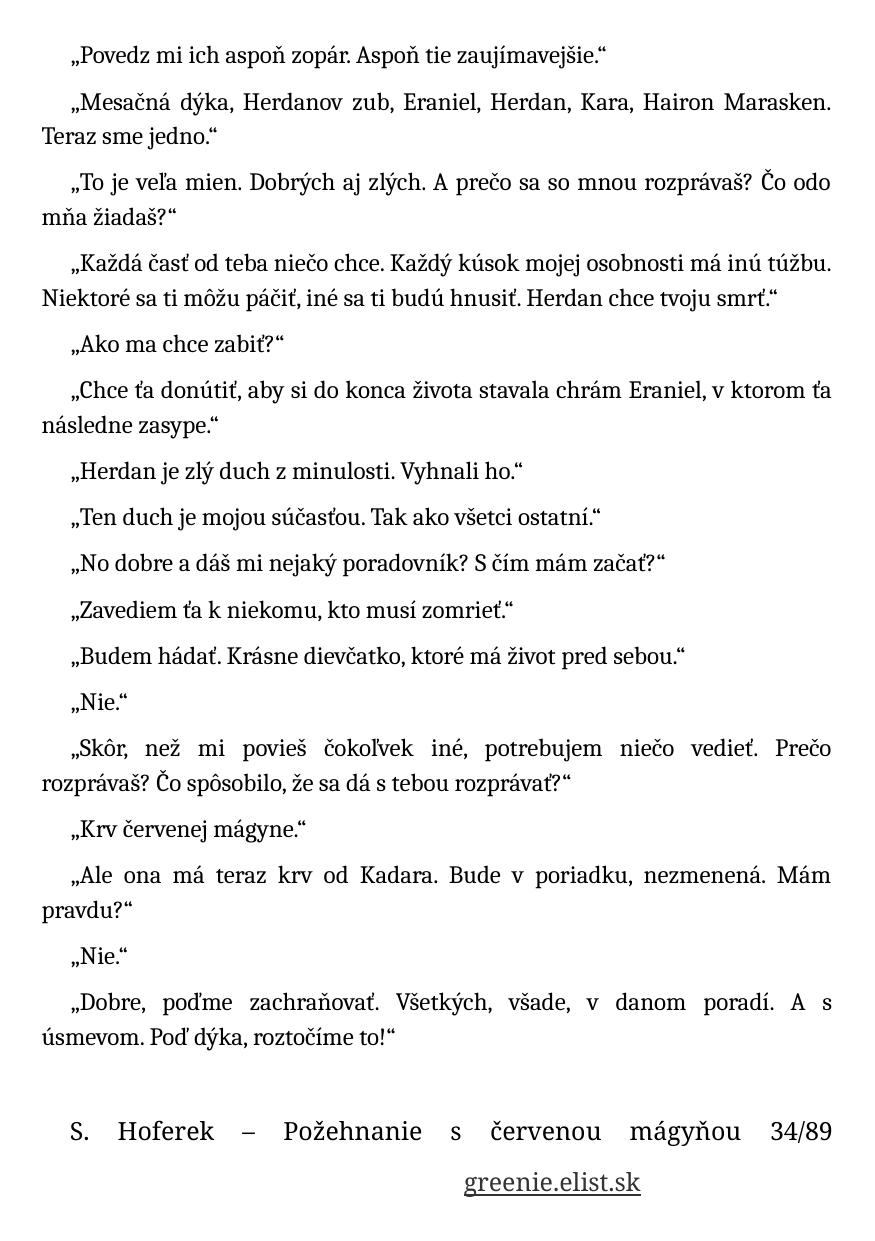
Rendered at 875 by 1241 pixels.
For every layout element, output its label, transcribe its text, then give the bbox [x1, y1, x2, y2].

text „Nie.“ [41, 942, 833, 971]
text „Dobre, poďme zachraňovať. Všetkých, všade, v danom poradí. A s úsmevom. Poď dýka, roztočíme to!“ [41, 988, 833, 1051]
text „To je veľa mien. Dobrých aj zlých. A prečo sa so mnou rozprávaš? Čo odo mňa žiadaš?“ [41, 168, 833, 232]
text „Zavediem ťa k niekomu, kto musí zomrieť.“ [41, 596, 833, 624]
text „Budem hádať. Krásne dievčatko, ktoré má život pred sebou.“ [41, 642, 833, 671]
text „Ten duch je mojou súčasťou. Tak ako všetci ostatní.“ [41, 503, 833, 532]
text „Každá časť od teba niečo chce. Každý kúsok mojej osobnosti má inú túžbu. Niektoré sa ti môžu páčiť, iné sa ti budú hnusiť. Herdan chce tvoju smrť.“ [41, 249, 833, 312]
text „Mesačná dýka, Herdanov zub, Eraniel, Herdan, Kara, Hairon Marasken. Teraz sme jedno.“ [41, 88, 833, 151]
text „Chce ťa donútiť, aby si do konca života stavala chrám Eraniel, v ktorom ťa následne zasype.“ [41, 376, 833, 439]
text „Ale ona má teraz krv od Kadara. Bude v poriadku, nezmenená. Mám pravdu?“ [41, 861, 833, 924]
text „Krv červenej mágyne.“ [41, 815, 833, 844]
text „Nie.“ [41, 688, 833, 717]
text „No dobre a dáš mi nejaký poradovník? S čím mám začať?“ [41, 549, 833, 578]
text „Ako ma chce zabiť?“ [41, 330, 833, 358]
text „Skôr, než mi povieš čokoľvek iné, potrebujem niečo vedieť. Prečo rozprávaš? Čo spôsobilo, že sa dá s tebou rozprávať?“ [41, 734, 833, 797]
text „Herdan je zlý duch z minulosti. Vyhnali ho.“ [41, 457, 833, 486]
text „Povedz mi ich aspoň zopár. Aspoň tie zaujímavejšie.“ [41, 41, 833, 70]
